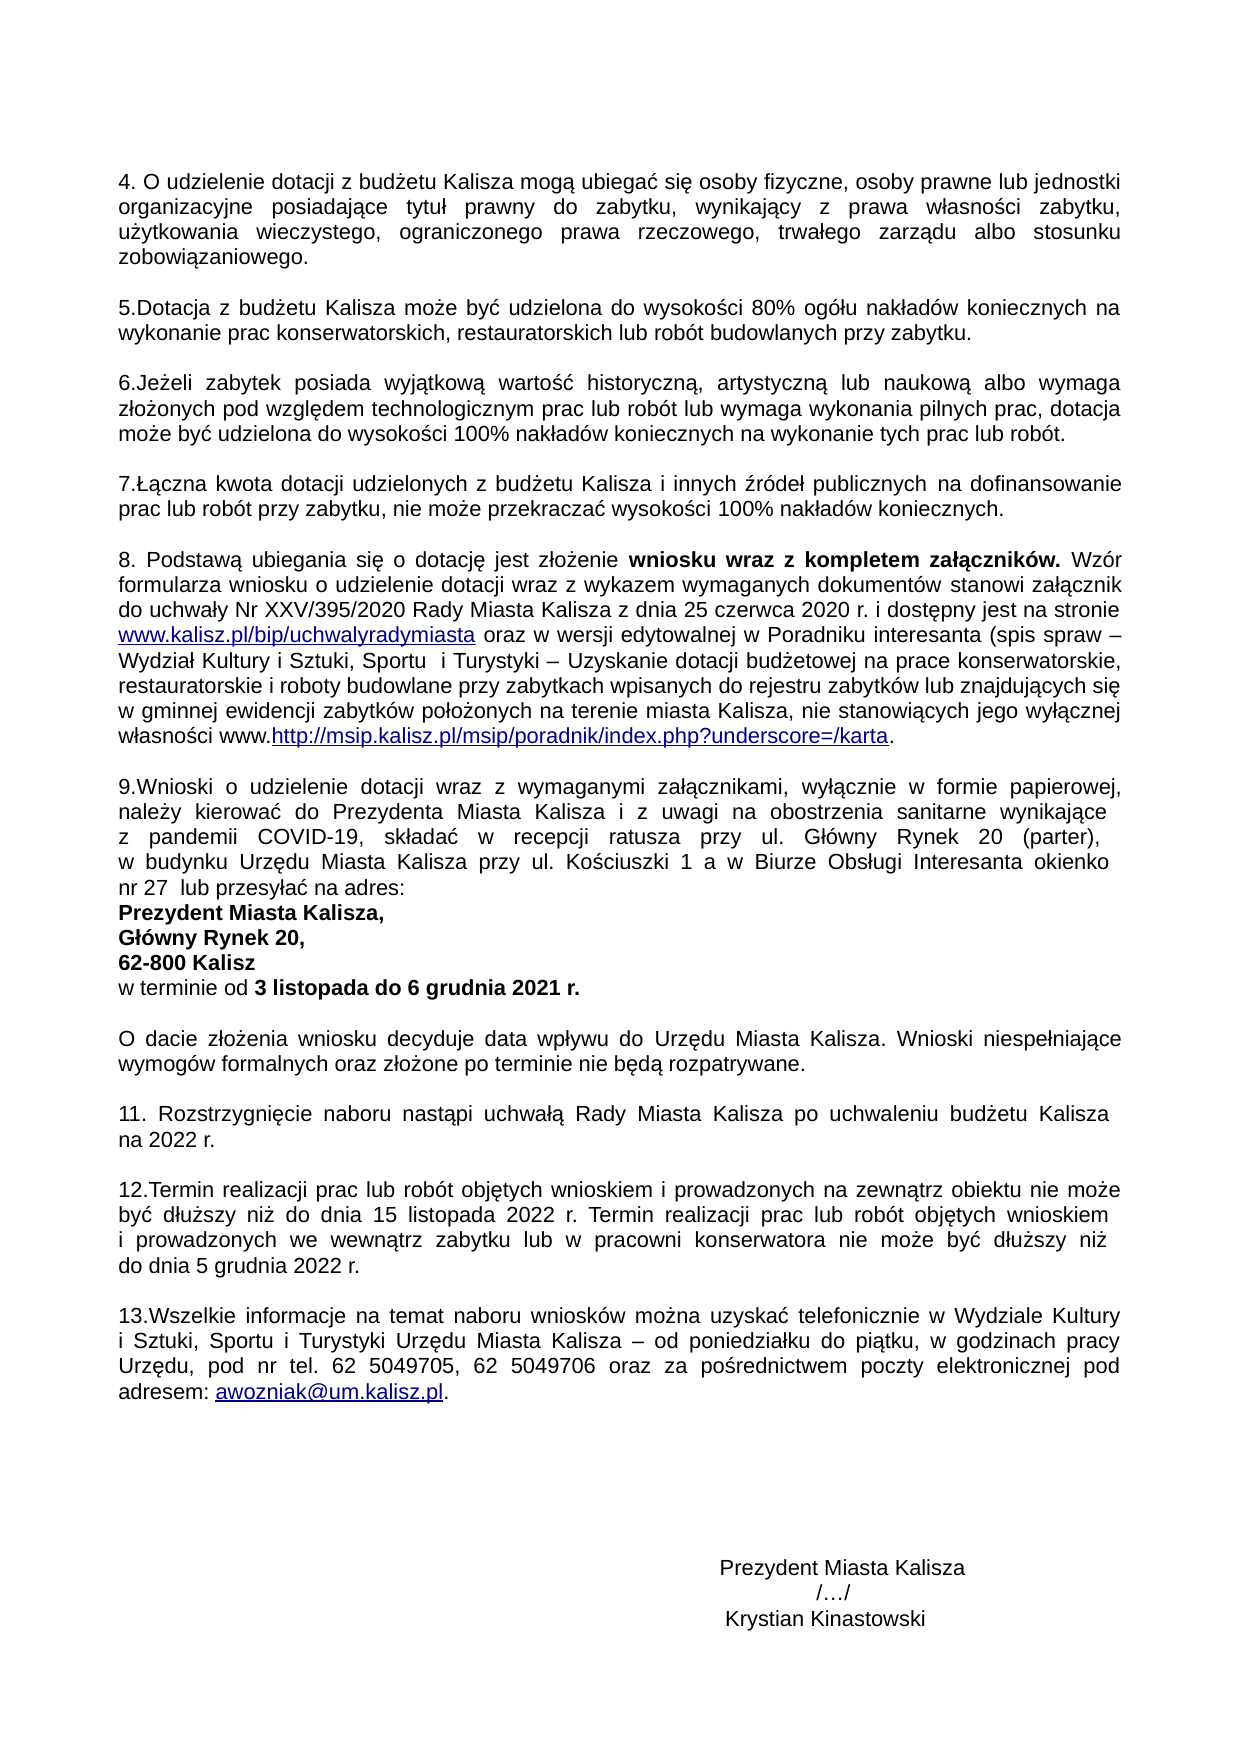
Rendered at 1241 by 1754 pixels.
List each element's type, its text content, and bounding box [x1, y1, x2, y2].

text 6.Jeżeli zabytek posiada wyjątkową wartość historyczną, artystyczną lub naukową albo wymaga złożonych pod względem technologicznym prac lub robót lub wymaga wykonania pilnych prac, dotacja może być udzielona do wysokości 100% nakładów koniecznych na wykonanie tych prac lub robót. [118, 370, 1122, 446]
text /…/ [118, 1580, 1122, 1605]
text O dacie złożenia wniosku decyduje data wpływu do Urzędu Miasta Kalisza. Wnioski niespełniające wymogów formalnych oraz złożone po terminie nie będą rozpatrywane. [118, 1026, 1122, 1076]
text 13.Wszelkie informacje na temat naboru wniosków można uzyskać telefonicznie w Wydziale Kultury i Sztuki, Sportu i Turystyki Urzędu Miasta Kalisza – od poniedziałku do piątku, w godzinach pracy Urzędu, pod nr tel. 62 5049705, 62 5049706 oraz za pośrednictwem poczty elektronicznej pod adresem: awozniak@um.kalisz.pl. [118, 1303, 1122, 1404]
text 11. Rozstrzygnięcie naboru nastąpi uchwałą Rady Miasta Kalisza po uchwaleniu budżetu Kalisza na 2022 r. [118, 1101, 1122, 1152]
text 4. O udzielenie dotacji z budżetu Kalisza mogą ubiegać się osoby fizyczne, osoby prawne lub jednostki organizacyjne posiadające tytuł prawny do zabytku, wynikający z prawa własności zabytku, użytkowania wieczystego, ograniczonego prawa rzeczowego, trwałego zarządu albo stosunku zobowiązaniowego. [118, 168, 1122, 269]
text Prezydent Miasta Kalisza [118, 1555, 1122, 1580]
text Krystian Kinastowski [118, 1605, 1122, 1631]
text 12.Termin realizacji prac lub robót objętych wnioskiem i prowadzonych na zewnątrz obiektu nie może być dłuższy niż do dnia 15 listopada 2022 r. Termin realizacji prac lub robót objętych wnioskiem i prowadzonych we wewnątrz zabytku lub w pracowni konserwatora nie może być dłuższy niż do dnia 5 grudnia 2022 r. [118, 1177, 1122, 1278]
text 9.Wnioski o udzielenie dotacji wraz z wymaganymi załącznikami, wyłącznie w formie papierowej, należy kierować do Prezydenta Miasta Kalisza i z uwagi na obostrzenia sanitarne wynikające z pandemii COVID-19, składać w recepcji ratusza przy ul. Główny Rynek 20 (parter), w budynku Urzędu Miasta Kalisza przy ul. Kościuszki 1 a w Biurze Obsługi Interesanta okienko nr 27 lub przesyłać na adres: [118, 773, 1122, 899]
text 5.Dotacja z budżetu Kalisza może być udzielona do wysokości 80% ogółu nakładów koniecznych na wykonanie prac konserwatorskich, restauratorskich lub robót budowlanych przy zabytku. [118, 294, 1122, 345]
text 62-800 Kalisz [118, 950, 1122, 975]
text 7.Łączna kwota dotacji udzielonych z budżetu Kalisza i innych źródeł publicznych na dofinansowanie prac lub robót przy zabytku, nie może przekraczać wysokości 100% nakładów koniecznych. [118, 471, 1122, 521]
text Główny Rynek 20, [118, 925, 1122, 950]
text w terminie od 3 listopada do 6 grudnia 2021 r. [118, 975, 1122, 1000]
text 8. Podstawą ubiegania się o dotację jest złożenie wniosku wraz z kompletem załączników. Wzór formularza wniosku o udzielenie dotacji wraz z wykazem wymaganych dokumentów stanowi załącznik do uchwały Nr XXV/395/2020 Rady Miasta Kalisza z dnia 25 czerwca 2020 r. i dostępny jest na stronie www.kalisz.pl/bip/uchwalyradymiasta oraz w wersji edytowalnej w Poradniku interesanta (spis spraw – Wydział Kultury i Sztuki, Sportu i Turystyki – Uzyskanie dotacji budżetowej na prace konserwatorskie, restauratorskie i roboty budowlane przy zabytkach wpisanych do rejestru zabytków lub znajdujących się w gminnej ewidencji zabytków położonych na terenie miasta Kalisza, nie stanowiących jego wyłącznej własności www.http://msip.kalisz.pl/msip/poradnik/index.php?underscore=/karta. [118, 547, 1122, 748]
text Prezydent Miasta Kalisza, [118, 899, 1122, 925]
